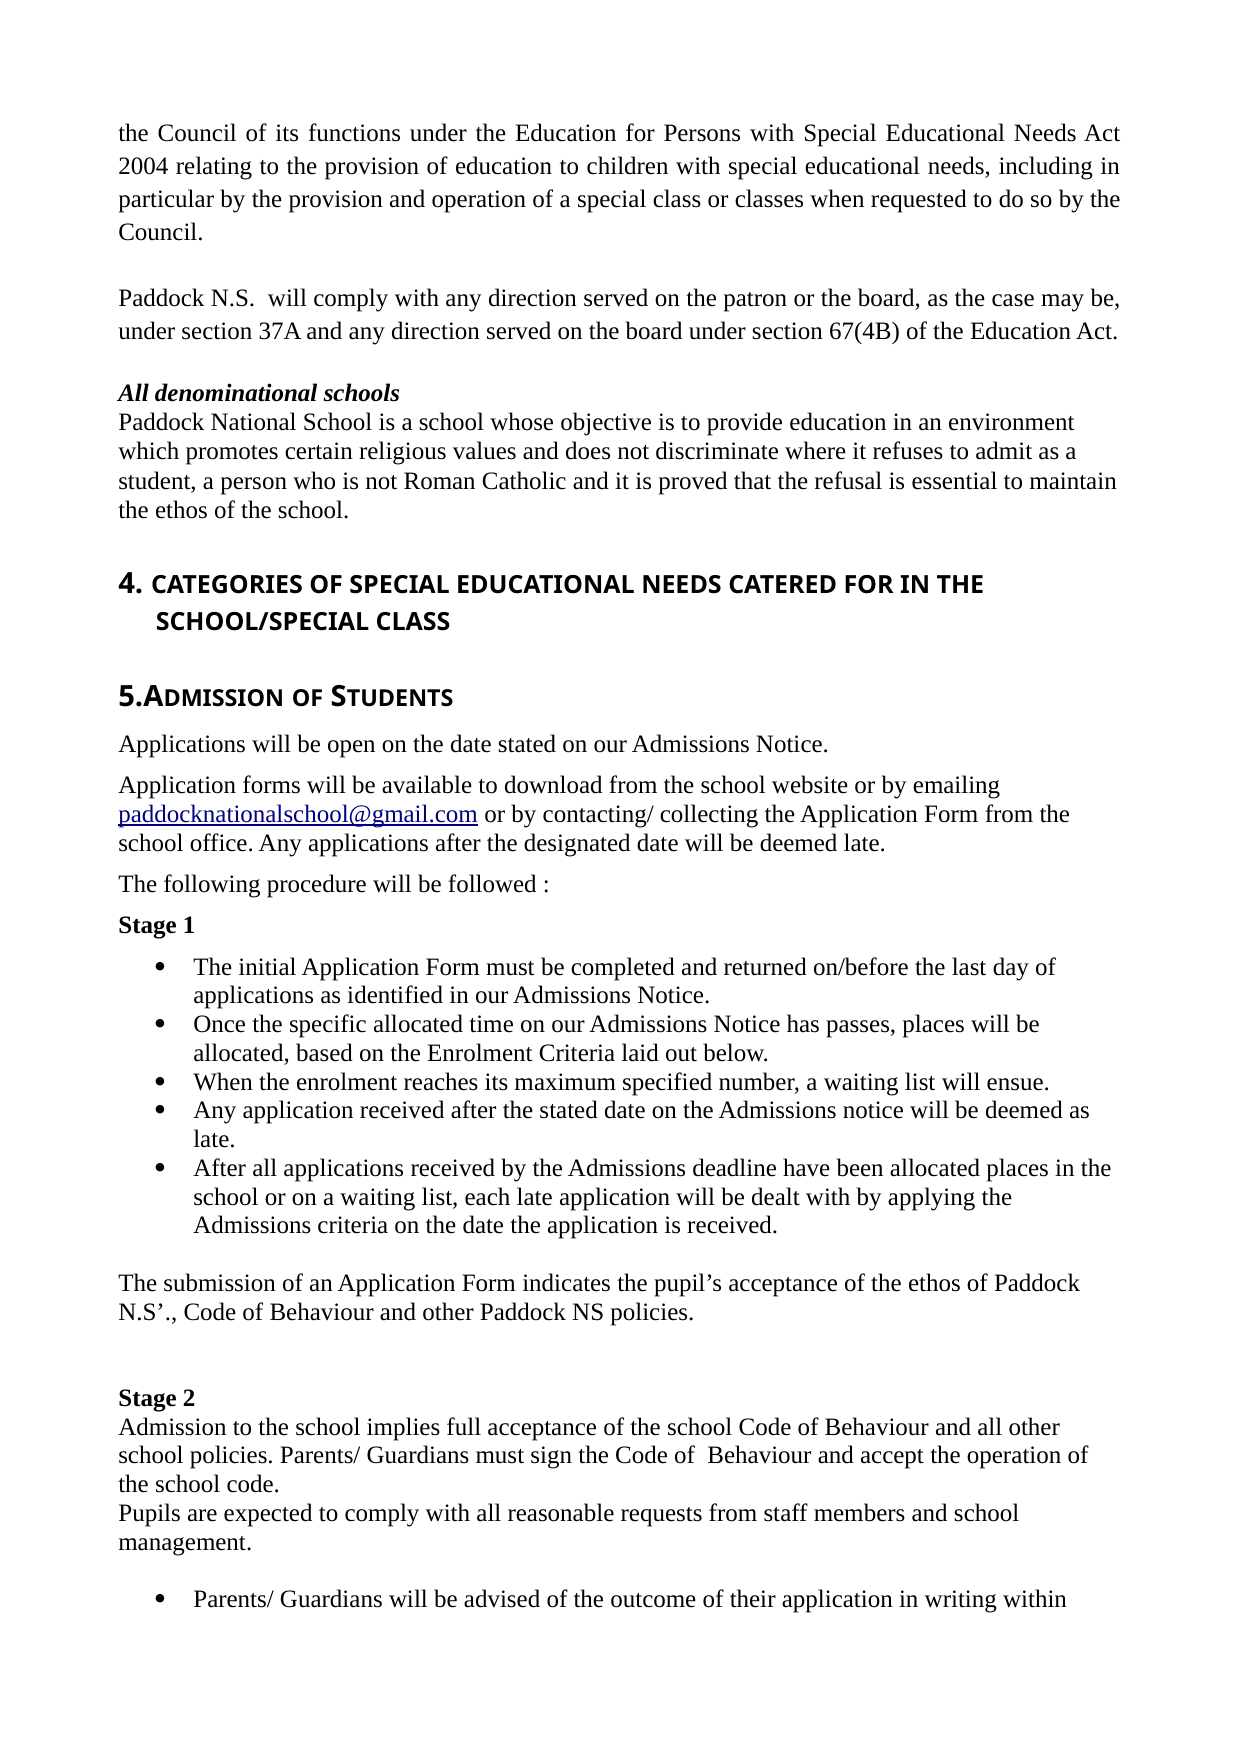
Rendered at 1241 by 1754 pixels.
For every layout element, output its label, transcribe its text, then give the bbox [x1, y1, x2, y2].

text The following procedure will be followed : [118, 869, 1122, 898]
list The initial Application Form must be completed and returned on/before the last day of applications as identified in our Admissions Notice. [156, 952, 1122, 1009]
list After all applications received by the Admissions deadline have been allocated places in the school or on a waiting list, each late application will be dealt with by applying the Admissions criteria on the date the application is received. [156, 1153, 1122, 1239]
text The submission of an Application Form indicates the pupil’s acceptance of the ethos of Paddock N.S’., Code of Behaviour and other Paddock NS policies. [118, 1268, 1122, 1325]
list Any application received after the stated date on the Admissions notice will be deemed as late. [156, 1095, 1122, 1153]
list Parents/ Guardians will be advised of the outcome of their application in writing within [156, 1584, 1122, 1613]
text Stage 2 [118, 1383, 1122, 1412]
subtitle 5.Admission of Students [118, 676, 1122, 715]
list When the enrolment reaches its maximum specified number, a waiting list will ensue. [156, 1067, 1122, 1095]
text Stage 1 [118, 910, 1122, 939]
text Paddock National School is a school whose objective is to provide education in an environment which promotes certain religious values and does not discriminate where it refuses to admit as a student, a person who is not Roman Catholic and it is proved that the refusal is essential to maintain the ethos of the school. [118, 407, 1122, 524]
text Pupils are expected to comply with all reasonable requests from staff members and school management. [118, 1498, 1122, 1555]
text Application forms will be available to download from the school website or by emailing paddocknationalschool@gmail.com or by contacting/ collecting the Application Form from the school office. Any applications after the designated date will be deemed late. [118, 770, 1122, 857]
text Admission to the school implies full acceptance of the school Code of Behaviour and all other school policies. Parents/ Guardians must sign the Code of Behaviour and accept the operation of the school code. [118, 1412, 1122, 1498]
list Once the specific allocated time on our Admissions Notice has passes, places will be allocated, based on the Enrolment Criteria laid out below. [156, 1009, 1122, 1067]
subtitle 4. CATEGORIES OF SPECIAL EDUCATIONAL NEEDS CATERED FOR IN THE SCHOOL/SPECIAL CLASS [118, 563, 1122, 637]
text All denominational schools [118, 378, 1122, 407]
text the Council of its functions under the Education for Persons with Special Educational Needs Act 2004 relating to the provision of education to children with special educational needs, including in particular by the provision and operation of a special class or classes when requested to do so by the Council. [118, 118, 1122, 246]
text Applications will be open on the date stated on our Admissions Notice. [118, 729, 1122, 758]
text Paddock N.S. will comply with any direction served on the patron or the board, as the case may be, under section 37A and any direction served on the board under section 67(4B) of the Education Act. [118, 283, 1122, 345]
